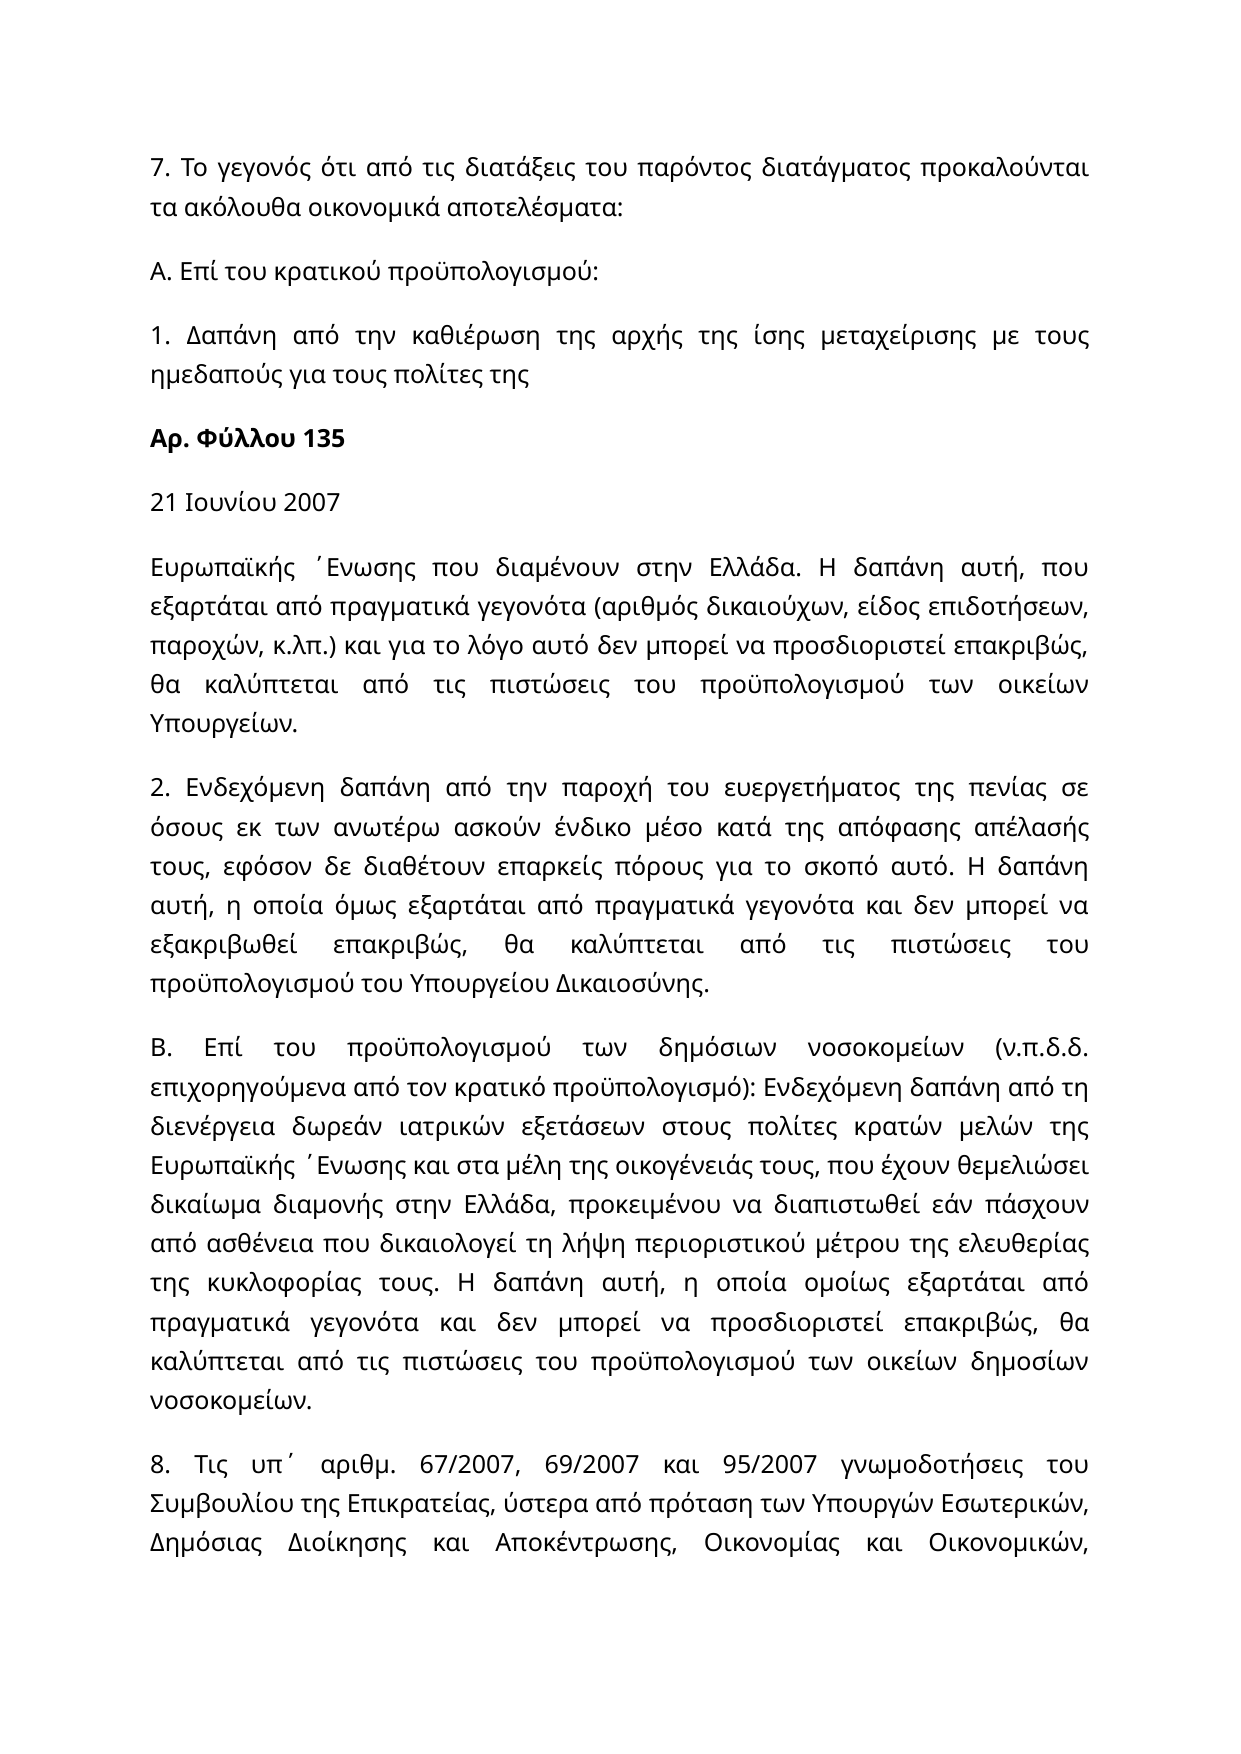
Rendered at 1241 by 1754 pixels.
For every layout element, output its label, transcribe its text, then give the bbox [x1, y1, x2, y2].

text Ευρωπαϊκής ΄Ενωσης που διαμένουν στην Ελλάδα. Η δαπάνη αυτή, που εξαρτάται από πραγματικά γεγονότα (αριθμός δικαιούχων, είδος επιδοτήσεων, παροχών, κ.λπ.) και για το λόγο αυτό δεν μπορεί να προσδιοριστεί επακριβώς, θα καλύπτεται από τις πιστώσεις του προϋπολογισμού των οικείων Υπουργείων. [150, 549, 1090, 740]
text 7. Το γεγονός ότι από τις διατάξεις του παρόντος διατάγματος προκαλούνται τα ακόλουθα οικονομικά αποτελέσματα: [150, 150, 1090, 223]
text Αρ. Φύλλου 135 [150, 421, 1090, 455]
text Α. Επί του κρατικού προϋπολογισμού: [150, 253, 1090, 287]
text 8. Τις υπ΄ αριθμ. 67/2007, 69/2007 και 95/2007 γνωμοδοτήσεις του Συμβουλίου της Επικρατείας, ύστερα από πρόταση των Υπουργών Εσωτερικών, Δημόσιας Διοίκησης και Αποκέντρωσης, Οικονομίας και Οικονομικών, [150, 1447, 1090, 1559]
text 21 Ιουνίου 2007 [150, 485, 1090, 519]
text 2. Ενδεχόμενη δαπάνη από την παροχή του ευεργετήματος της πενίας σε όσους εκ των ανωτέρω ασκούν ένδικο μέσο κατά της απόφασης απέλασής τους, εφόσον δε διαθέτουν επαρκείς πόρους για το σκοπό αυτό. Η δαπάνη αυτή, η οποία όμως εξαρτάται από πραγματικά γεγονότα και δεν μπορεί να εξακριβωθεί επακριβώς, θα καλύπτεται από τις πιστώσεις του προϋπολογισμού του Υπουργείου Δικαιοσύνης. [150, 770, 1090, 1000]
text 1. Δαπάνη από την καθιέρωση της αρχής της ίσης μεταχείρισης με τους ημεδαπούς για τους πολίτες της [150, 317, 1090, 391]
text Β. Επί του προϋπολογισμού των δημόσιων νοσοκομείων (ν.π.δ.δ. επιχορηγούμενα από τον κρατικό προϋπολογισμό): Ενδεχόμενη δαπάνη από τη διενέργεια δωρεάν ιατρικών εξετάσεων στους πολίτες κρατών μελών της Ευρωπαϊκής ΄Ενωσης και στα μέλη της οικογένειάς τους, που έχουν θεμελιώσει δικαίωμα διαμονής στην Ελλάδα, προκειμένου να διαπιστωθεί εάν πάσχουν από ασθένεια που δικαιολογεί τη λήψη περιοριστικού μέτρου της ελευθερίας της κυκλοφορίας τους. Η δαπάνη αυτή, η οποία ομοίως εξαρτάται από πραγματικά γεγονότα και δεν μπορεί να προσδιοριστεί επακριβώς, θα καλύπτεται από τις πιστώσεις του προϋπολογισμού των οικείων δημοσίων νοσοκομείων. [150, 1030, 1090, 1417]
